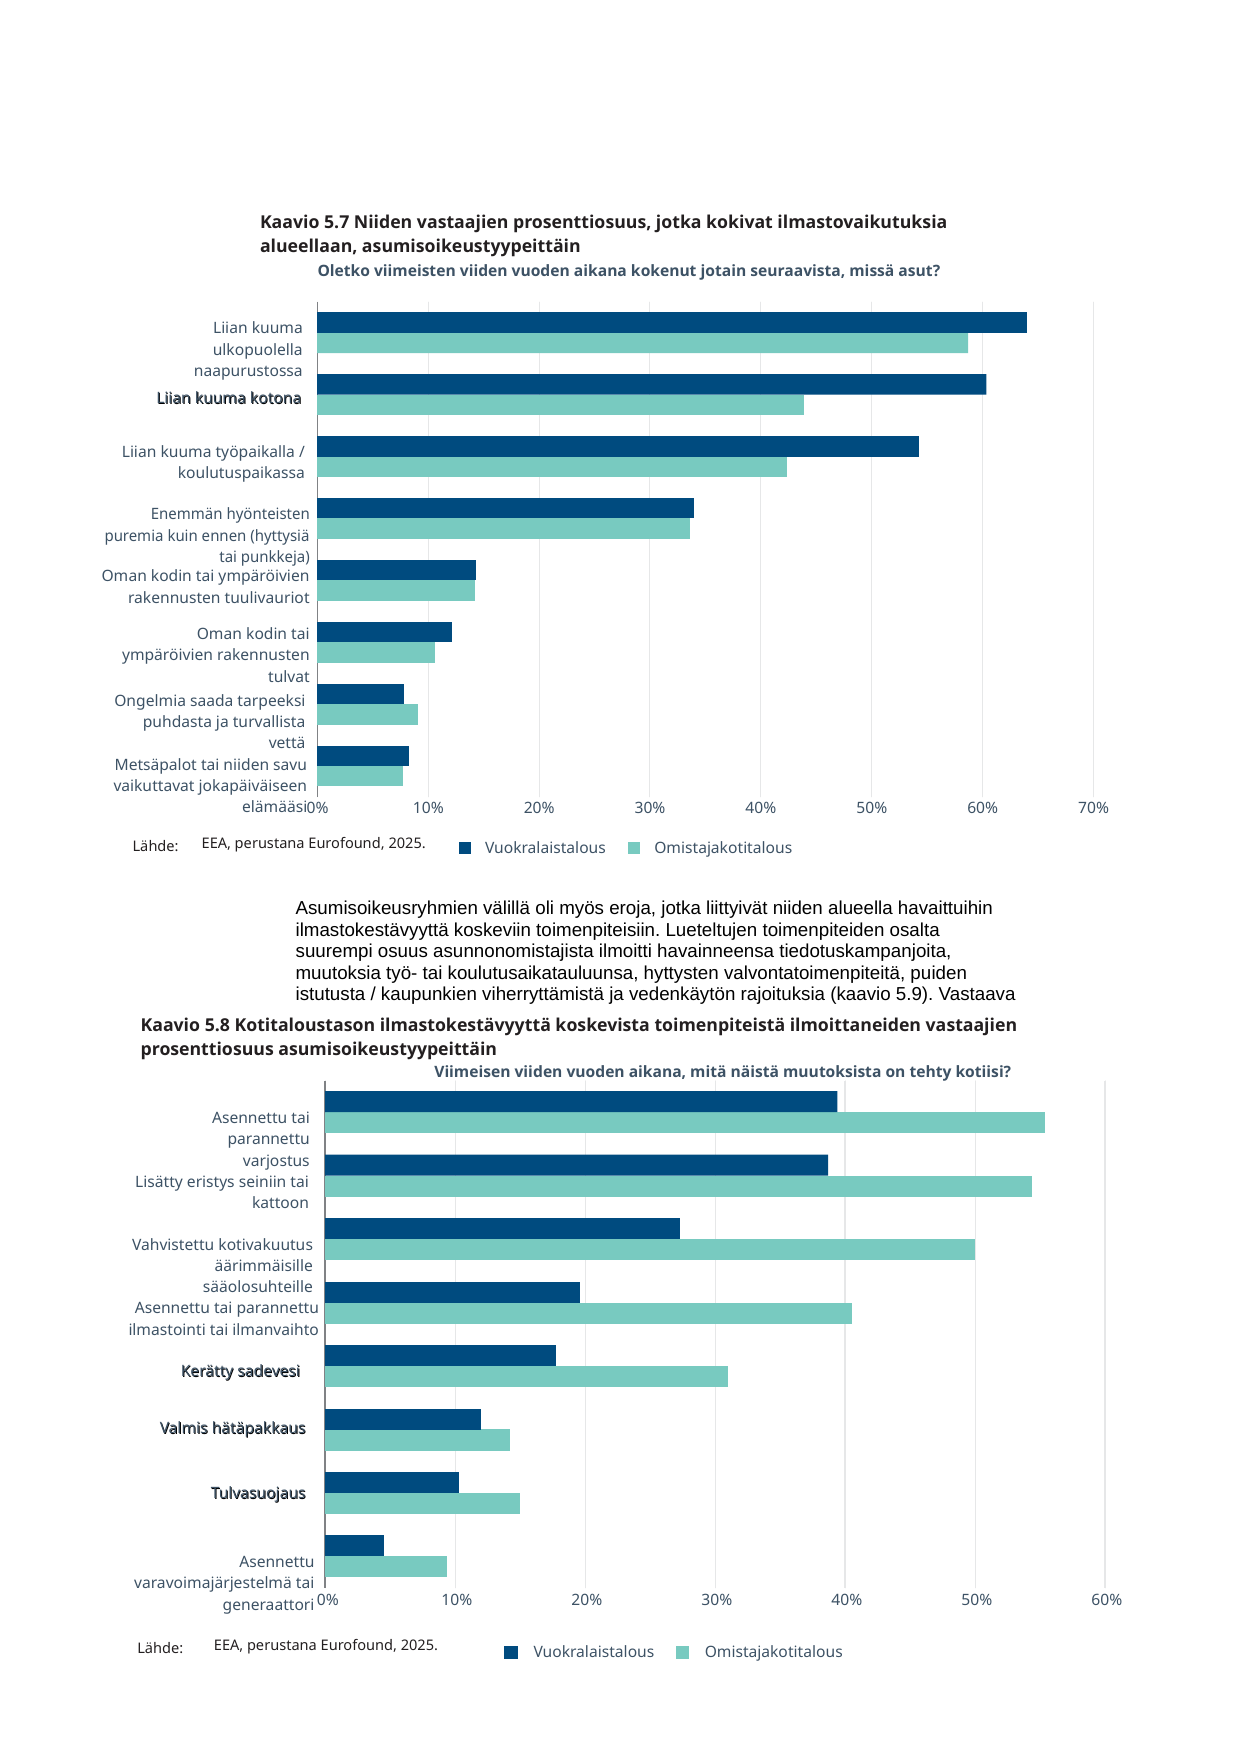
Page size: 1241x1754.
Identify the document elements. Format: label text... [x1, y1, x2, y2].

text Asumisoikeusryhmien välillä oli myös eroja, jotka liittyivät niiden alueella havaittuihin ilmastokestävyyttä koskeviin toimenpiteisiin. Lueteltujen toimenpiteiden osalta suurempi osuus asunnonomistajista ilmoitti havainneensa tiedotuskampanjoita, muutoksia työ- tai koulutusaikatauluunsa, hyttysten valvontatoimenpiteitä, puiden istutusta / kaupunkien viherryttämistä ja vedenkäytön rajoituksia (kaavio 5.9). Vastaava [295, 897, 1022, 1005]
